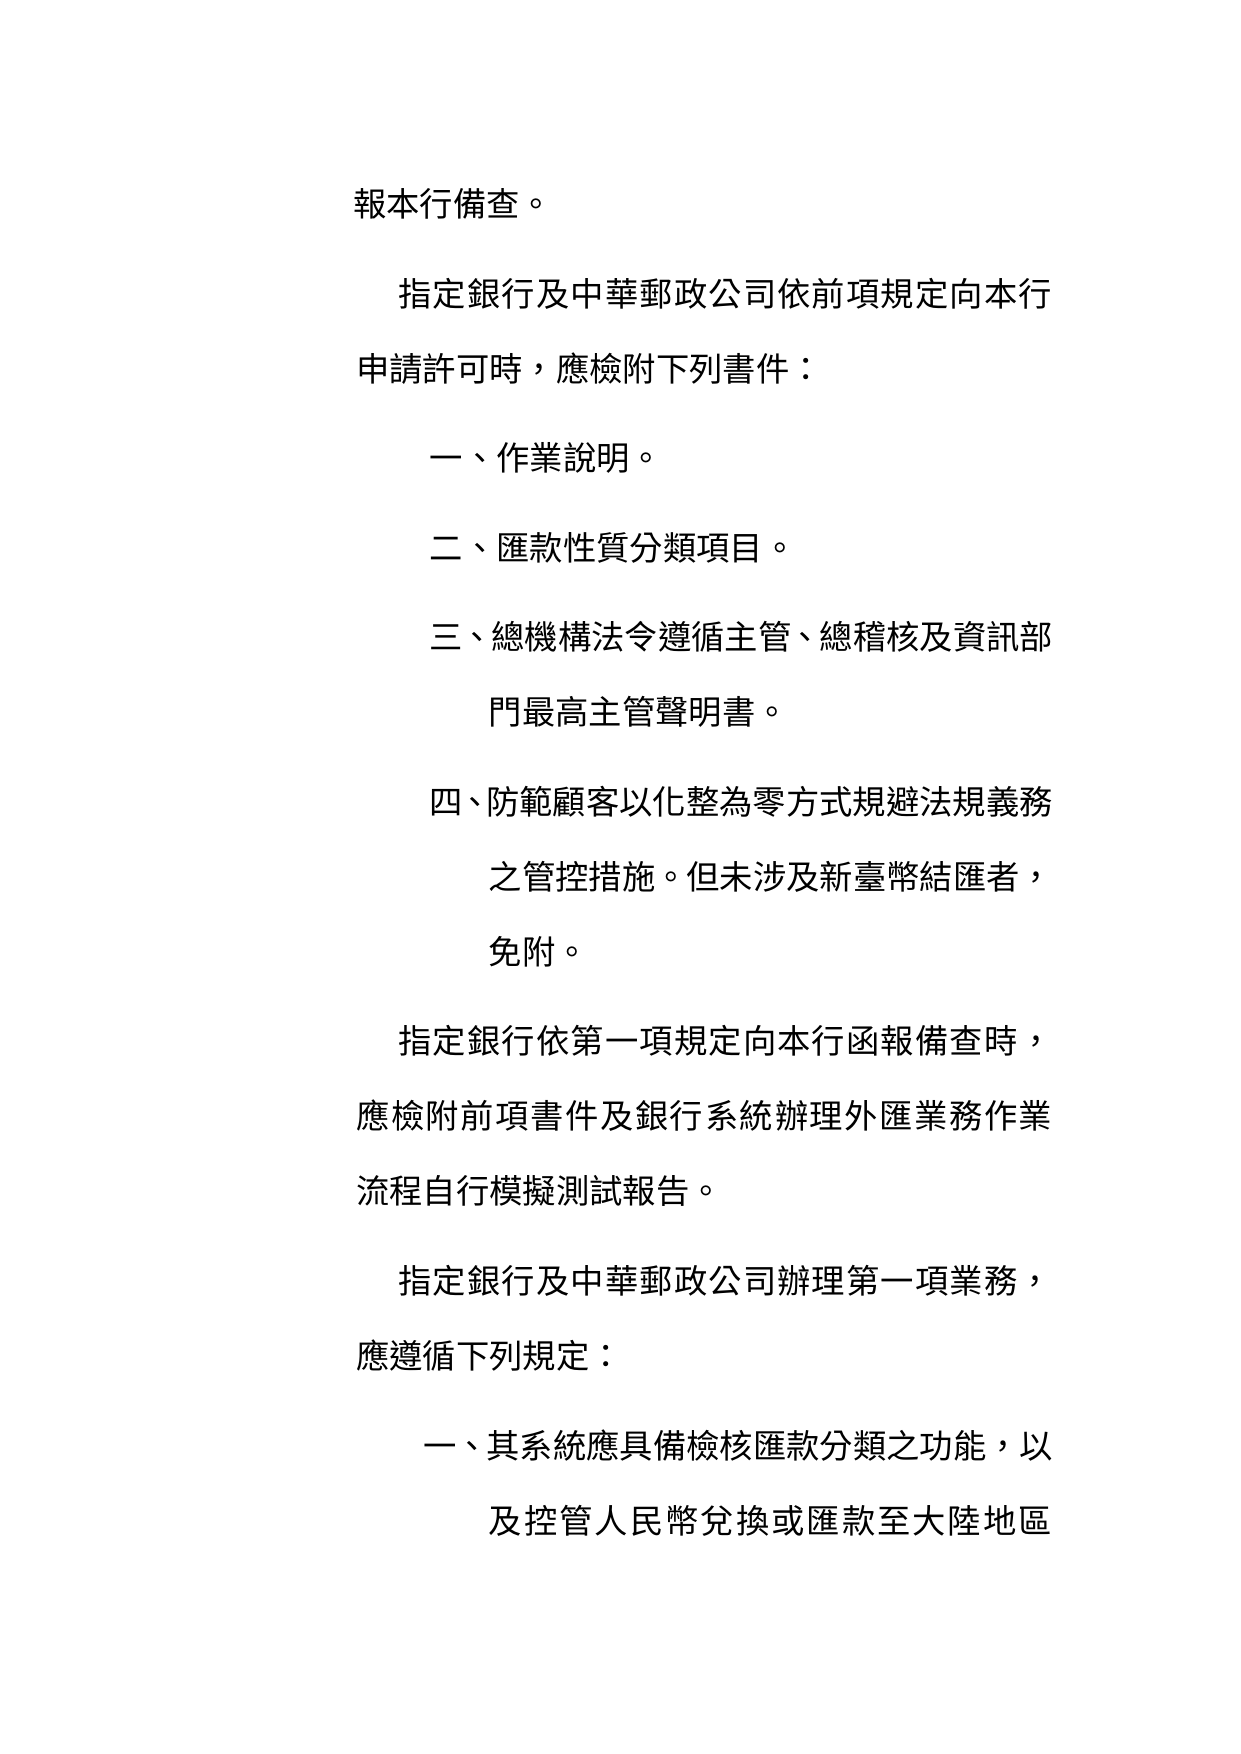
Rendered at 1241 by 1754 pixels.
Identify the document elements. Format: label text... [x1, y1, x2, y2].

text 指定銀行及中華郵政公司辦理第一項業務，應遵循下列規定： [356, 1242, 1053, 1392]
text 指定銀行依第一項規定向本行函報備查時，應檢附前項書件及銀行系統辦理外匯業務作業流程自行模擬測試報告。 [356, 1002, 1053, 1227]
text 三、總機構法令遵循主管、總稽核及資訊部門最高主管聲明書。 [429, 598, 1053, 748]
text 報本行備查。 [187, 164, 1053, 239]
text 四、防範顧客以化整為零方式規避法規義務之管控措施。但未涉及新臺幣結匯者，免附。 [429, 762, 1053, 987]
text 一、其系統應具備檢核匯款分類之功能，以及控管人民幣兌換或匯款至大陸地區 [424, 1406, 1053, 1556]
text 一、作業說明。 [429, 419, 1053, 494]
text 二、匯款性質分類項目。 [429, 508, 1053, 583]
text 指定銀行及中華郵政公司依前項規定向本行申請許可時，應檢附下列書件： [356, 254, 1053, 404]
